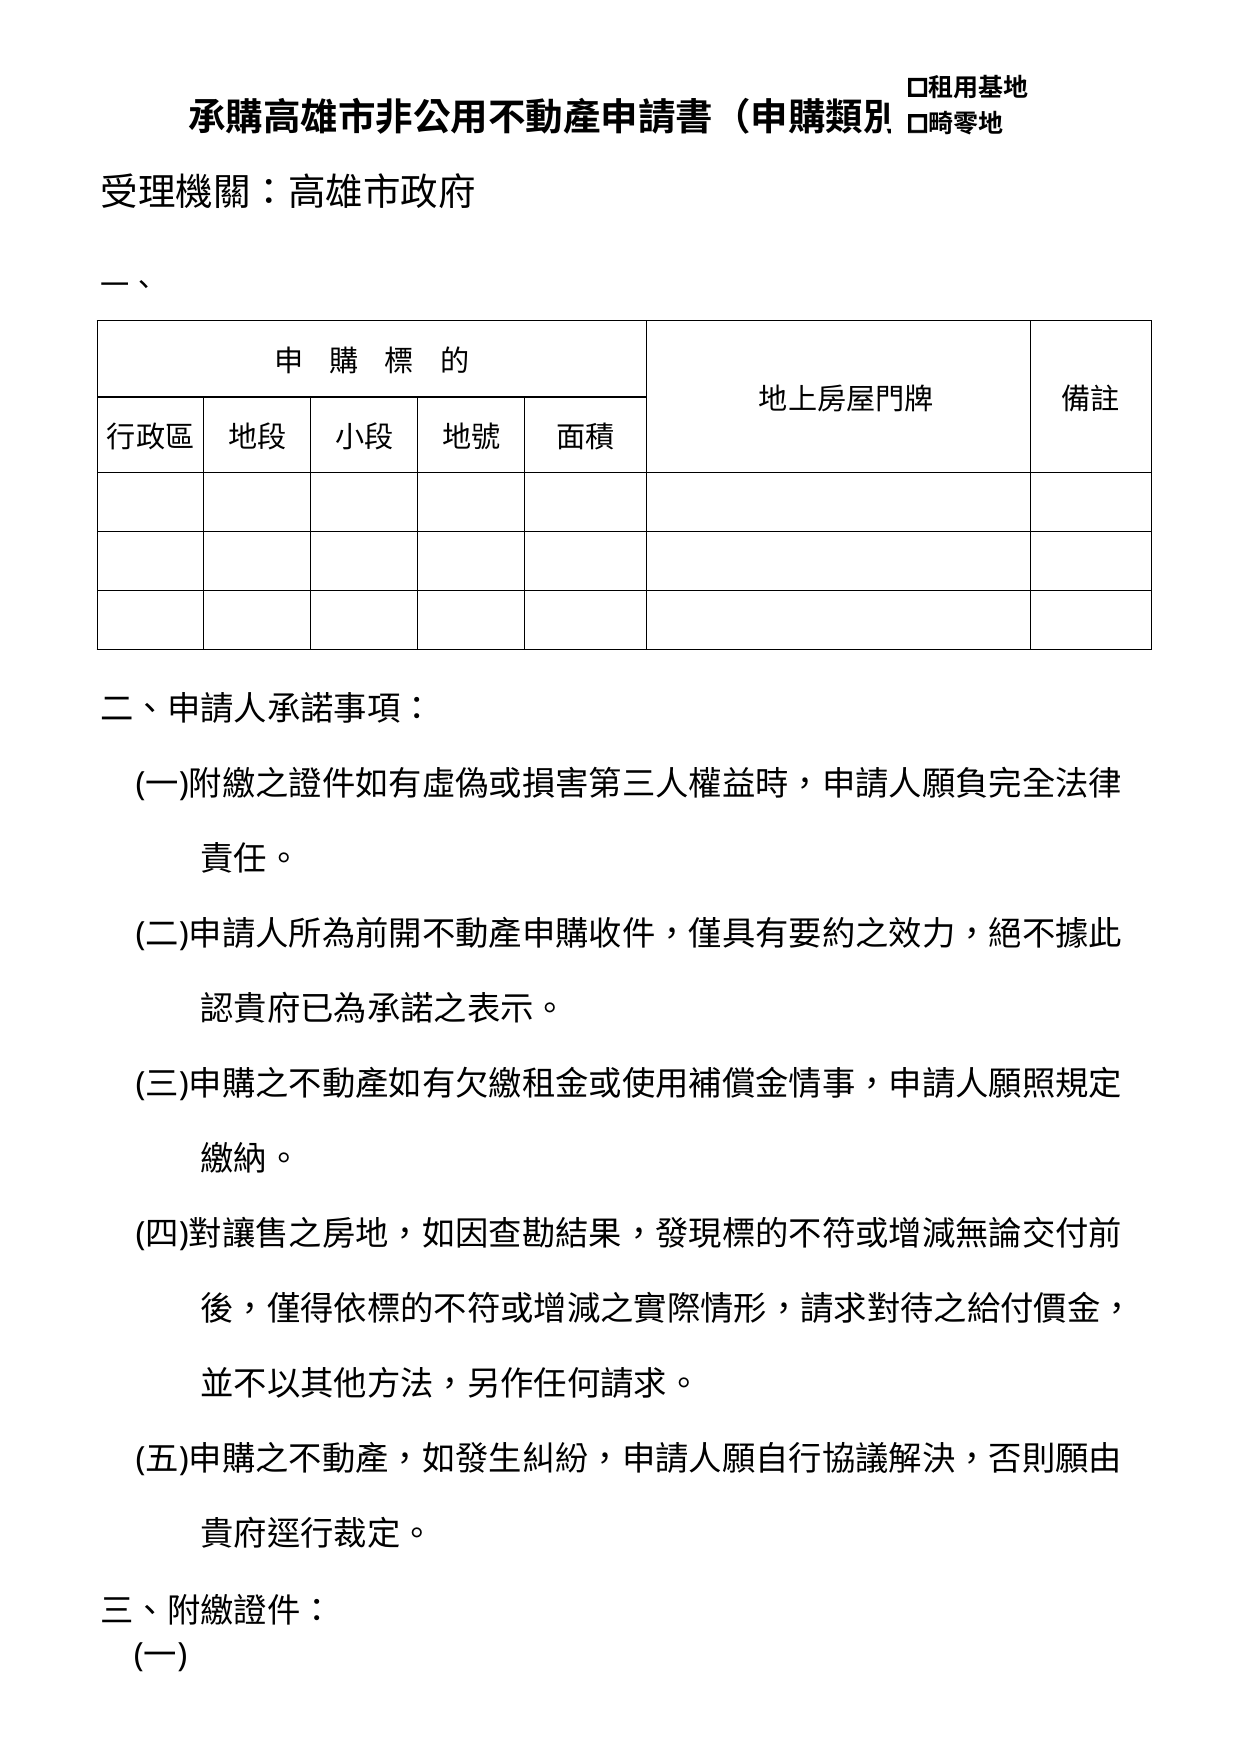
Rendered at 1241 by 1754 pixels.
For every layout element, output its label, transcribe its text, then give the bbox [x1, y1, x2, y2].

text 二、申請人承諾事項： [100, 669, 1140, 744]
table_cell [311, 532, 417, 590]
table_cell [647, 591, 1030, 649]
text 三、附繳證件： [100, 1587, 1140, 1631]
table_header 申 購 標 的 [98, 321, 646, 396]
table_cell 面積 （平方公尺） [525, 398, 646, 472]
table_cell 小段 [311, 398, 417, 472]
table_cell [98, 591, 203, 649]
table_cell 地段 [204, 398, 310, 472]
text 承購高雄市非公用不動產申請書（申購類別： ） [100, 60, 1140, 154]
table_cell 地號 [418, 398, 524, 472]
text (一) [100, 1631, 1140, 1675]
table_cell [418, 473, 524, 531]
text (四)對讓售之房地，如因查勘結果，發現標的不符或增減無論交付前後，僅得依標的不符或增減之實際情形，請求對待之給付價金，並不以其他方法，另作任何請求。 [135, 1194, 1140, 1419]
text 受理機關：高雄市政府 [100, 152, 1140, 227]
table_cell [647, 532, 1030, 590]
table_cell [1031, 473, 1151, 531]
table_cell [418, 532, 524, 590]
table_cell [525, 591, 646, 649]
table_cell [525, 532, 646, 590]
text 畸零地 [906, 104, 1049, 140]
table_cell [1031, 591, 1151, 649]
text (二)申請人所為前開不動產申購收件，僅具有要約之效力，絕不據此認貴府已為承諾之表示。 [135, 894, 1140, 1044]
table_cell [525, 473, 646, 531]
table_cell [418, 591, 524, 649]
text 租用基地 [906, 67, 1049, 104]
table_cell [98, 473, 203, 531]
table_cell 行政區 [98, 398, 203, 472]
table_cell [311, 591, 417, 649]
table_cell [647, 473, 1030, 531]
text (五)申購之不動產，如發生糾紛，申請人願自行協議解決，否則願由貴府逕行裁定。 [135, 1419, 1140, 1569]
table_cell [204, 591, 310, 649]
table_cell [98, 532, 203, 590]
table_cell [311, 473, 417, 531]
text 一、 [100, 245, 1140, 320]
table_cell [204, 473, 310, 531]
table_cell [204, 532, 310, 590]
table_cell [1031, 532, 1151, 590]
table_header 備註 [1031, 321, 1151, 472]
text (三)申購之不動產如有欠繳租金或使用補償金情事，申請人願照規定繳納。 [135, 1044, 1140, 1194]
text (一)附繳之證件如有虛偽或損害第三人權益時，申請人願負完全法律責任。 [135, 744, 1140, 894]
table_header 地上房屋門牌 [647, 321, 1030, 472]
